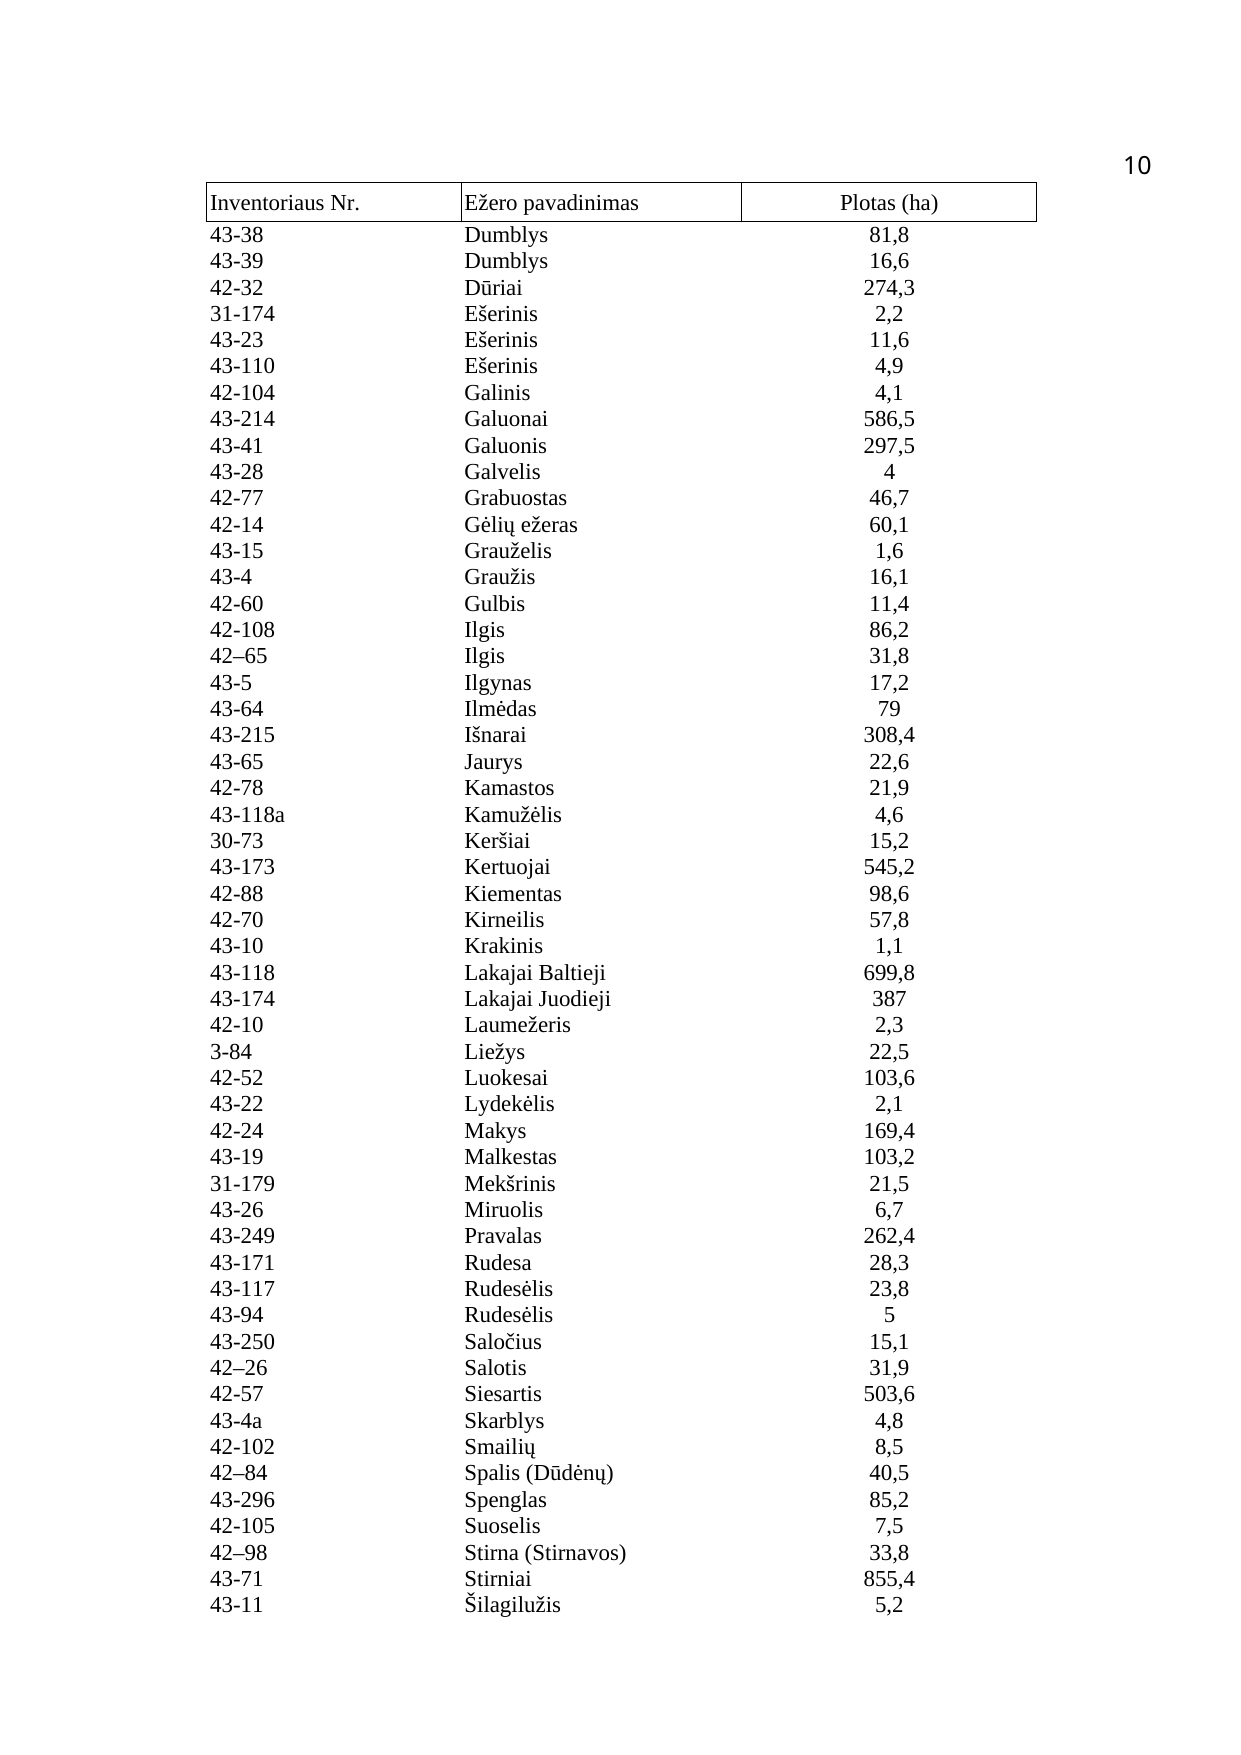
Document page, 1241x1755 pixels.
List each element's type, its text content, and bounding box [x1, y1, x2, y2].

table_cell Keršiai [461, 827, 741, 853]
table_cell 43-15 [207, 537, 461, 563]
table_cell 43-22 [207, 1091, 461, 1117]
table_cell Luokesai [461, 1064, 741, 1091]
table_cell Ešerinis [461, 326, 741, 353]
table_cell 169,4 [741, 1117, 1037, 1143]
table_cell 43-296 [207, 1486, 461, 1512]
table_cell Galuonai [461, 405, 741, 432]
table_cell 3-84 [207, 1038, 461, 1064]
table_cell 855,4 [741, 1565, 1037, 1591]
table_cell 43-38 [207, 222, 461, 247]
table_cell 43-39 [207, 247, 461, 273]
table_cell 42-88 [207, 880, 461, 906]
table_cell Saločius [461, 1328, 741, 1354]
table_cell Kamastos [461, 774, 741, 801]
table_cell 43-118 [207, 959, 461, 985]
table_cell 2,2 [741, 300, 1037, 326]
table_cell 43-26 [207, 1196, 461, 1222]
table_cell Galvelis [461, 458, 741, 484]
table_cell 43-10 [207, 933, 461, 959]
table_cell Ešerinis [461, 300, 741, 326]
table_cell Rudesėlis [461, 1301, 741, 1328]
table_cell Siesartis [461, 1380, 741, 1407]
table_cell 4,1 [741, 379, 1037, 405]
table_cell Ilgis [461, 616, 741, 642]
table_cell Gulbis [461, 590, 741, 616]
table_cell Suoselis [461, 1512, 741, 1538]
table_cell 43-11 [207, 1591, 461, 1618]
table_cell 43-71 [207, 1565, 461, 1591]
table_cell Lakajai Juodieji [461, 985, 741, 1011]
table_cell 79 [741, 695, 1037, 722]
table_cell 30-73 [207, 827, 461, 853]
table_cell 22,5 [741, 1038, 1037, 1064]
table_cell 7,5 [741, 1512, 1037, 1538]
table_cell Kertuojai [461, 853, 741, 880]
table_cell Ilmėdas [461, 695, 741, 722]
table_header Inventoriaus Nr. [207, 183, 461, 221]
table_cell Mekšrinis [461, 1170, 741, 1196]
table_cell 42–84 [207, 1460, 461, 1486]
table_cell Gėlių ežeras [461, 511, 741, 537]
table_cell 308,4 [741, 722, 1037, 748]
table_cell Malkestas [461, 1143, 741, 1169]
table_cell 16,1 [741, 564, 1037, 590]
table_cell 43-215 [207, 722, 461, 748]
table_cell Rudesėlis [461, 1275, 741, 1301]
table_cell Laumežeris [461, 1011, 741, 1038]
table_cell 17,2 [741, 669, 1037, 695]
table_cell 4,9 [741, 353, 1037, 379]
table_cell 86,2 [741, 616, 1037, 642]
table_cell Jaurys [461, 748, 741, 774]
table_cell 387 [741, 985, 1037, 1011]
table_cell Stirna (Stirnavos) [461, 1539, 741, 1565]
table_cell Spenglas [461, 1486, 741, 1512]
table_cell 43-249 [207, 1222, 461, 1249]
table_cell 297,5 [741, 432, 1037, 458]
table_cell 28,3 [741, 1249, 1037, 1275]
table_cell 42-60 [207, 590, 461, 616]
table_cell 42-14 [207, 511, 461, 537]
table_cell 42-108 [207, 616, 461, 642]
table_cell 16,6 [741, 247, 1037, 273]
table_cell 262,4 [741, 1222, 1037, 1249]
table_cell 42-32 [207, 274, 461, 300]
table_cell 43-171 [207, 1249, 461, 1275]
table_cell 22,6 [741, 748, 1037, 774]
table_cell 43-173 [207, 853, 461, 880]
table_cell 43-110 [207, 353, 461, 379]
table_cell 1,6 [741, 537, 1037, 563]
table_cell 85,2 [741, 1486, 1037, 1512]
table_cell 43-65 [207, 748, 461, 774]
table_cell 103,6 [741, 1064, 1037, 1091]
table_cell Rudesa [461, 1249, 741, 1275]
table_cell 31-174 [207, 300, 461, 326]
table_cell 43-41 [207, 432, 461, 458]
table_cell 21,5 [741, 1170, 1037, 1196]
table_cell Galuonis [461, 432, 741, 458]
table_cell 42-52 [207, 1064, 461, 1091]
table_cell 46,7 [741, 484, 1037, 511]
table_cell Krakinis [461, 933, 741, 959]
table_cell 43-23 [207, 326, 461, 353]
table_cell Skarblys [461, 1407, 741, 1433]
table_cell Galinis [461, 379, 741, 405]
table_cell 43-94 [207, 1301, 461, 1328]
table_cell Smailių [461, 1433, 741, 1459]
table_cell 98,6 [741, 880, 1037, 906]
table_cell 503,6 [741, 1380, 1037, 1407]
table_cell 43-5 [207, 669, 461, 695]
table_cell 43-118a [207, 801, 461, 827]
table_cell 43-28 [207, 458, 461, 484]
table_cell 31,8 [741, 643, 1037, 669]
table_cell 23,8 [741, 1275, 1037, 1301]
table_cell 43-174 [207, 985, 461, 1011]
table_cell 31-179 [207, 1170, 461, 1196]
table_cell Kirneilis [461, 906, 741, 932]
table_cell 15,1 [741, 1328, 1037, 1354]
table_cell 21,9 [741, 774, 1037, 801]
table_cell 42-24 [207, 1117, 461, 1143]
table_cell Grauželis [461, 537, 741, 563]
table_cell Lakajai Baltieji [461, 959, 741, 985]
table_cell 4 [741, 458, 1037, 484]
table_cell 42-78 [207, 774, 461, 801]
table_cell 8,5 [741, 1433, 1037, 1459]
table_cell 57,8 [741, 906, 1037, 932]
table_cell 2,1 [741, 1091, 1037, 1117]
table_cell Salotis [461, 1354, 741, 1380]
table_cell 545,2 [741, 853, 1037, 880]
table_cell 43-64 [207, 695, 461, 722]
table_cell 43-4 [207, 564, 461, 590]
table_cell Kamužėlis [461, 801, 741, 827]
table_cell 43-214 [207, 405, 461, 432]
table_cell 43-19 [207, 1143, 461, 1169]
table_cell 4,8 [741, 1407, 1037, 1433]
table_cell 42-10 [207, 1011, 461, 1038]
table_cell 586,5 [741, 405, 1037, 432]
table_cell 103,2 [741, 1143, 1037, 1169]
table_cell 42-70 [207, 906, 461, 932]
table_cell 42-105 [207, 1512, 461, 1538]
table_cell 42–98 [207, 1539, 461, 1565]
table_cell 11,6 [741, 326, 1037, 353]
table_cell 6,7 [741, 1196, 1037, 1222]
table_cell 43-117 [207, 1275, 461, 1301]
table_cell 2,3 [741, 1011, 1037, 1038]
table_cell Kiementas [461, 880, 741, 906]
table_cell Graužis [461, 564, 741, 590]
table_cell 15,2 [741, 827, 1037, 853]
table_cell 40,5 [741, 1460, 1037, 1486]
table_cell Dumblys [461, 222, 741, 247]
table_cell Dūriai [461, 274, 741, 300]
table_cell 699,8 [741, 959, 1037, 985]
table_cell Ilgynas [461, 669, 741, 695]
table_cell Stirniai [461, 1565, 741, 1591]
table_cell Lydekėlis [461, 1091, 741, 1117]
table_cell 42-57 [207, 1380, 461, 1407]
table_cell Spalis (Dūdėnų) [461, 1460, 741, 1486]
table_cell 42–26 [207, 1354, 461, 1380]
table_cell 42-104 [207, 379, 461, 405]
table_cell Ilgis [461, 643, 741, 669]
table_cell Makys [461, 1117, 741, 1143]
table_cell Miruolis [461, 1196, 741, 1222]
table_cell Grabuostas [461, 484, 741, 511]
table_cell 43-250 [207, 1328, 461, 1354]
table_cell 33,8 [741, 1539, 1037, 1565]
table_cell 31,9 [741, 1354, 1037, 1380]
table_cell Liežys [461, 1038, 741, 1064]
table_cell Dumblys [461, 247, 741, 273]
table_cell 42-102 [207, 1433, 461, 1459]
table_cell 5,2 [741, 1591, 1037, 1618]
table_cell Ešerinis [461, 353, 741, 379]
table_cell 42–65 [207, 643, 461, 669]
table_cell 43-4a [207, 1407, 461, 1433]
table_header Ežero pavadinimas [462, 183, 741, 221]
table_cell 274,3 [741, 274, 1037, 300]
table_cell Išnarai [461, 722, 741, 748]
table_cell 5 [741, 1301, 1037, 1328]
table_cell 1,1 [741, 933, 1037, 959]
table_cell 42-77 [207, 484, 461, 511]
table_cell 4,6 [741, 801, 1037, 827]
table_cell Šilagilužis [461, 1591, 741, 1618]
table_cell 81,8 [741, 222, 1037, 247]
table_cell 11,4 [741, 590, 1037, 616]
table_cell 60,1 [741, 511, 1037, 537]
table_header Plotas (ha) [742, 183, 1036, 221]
table_cell Pravalas [461, 1222, 741, 1249]
